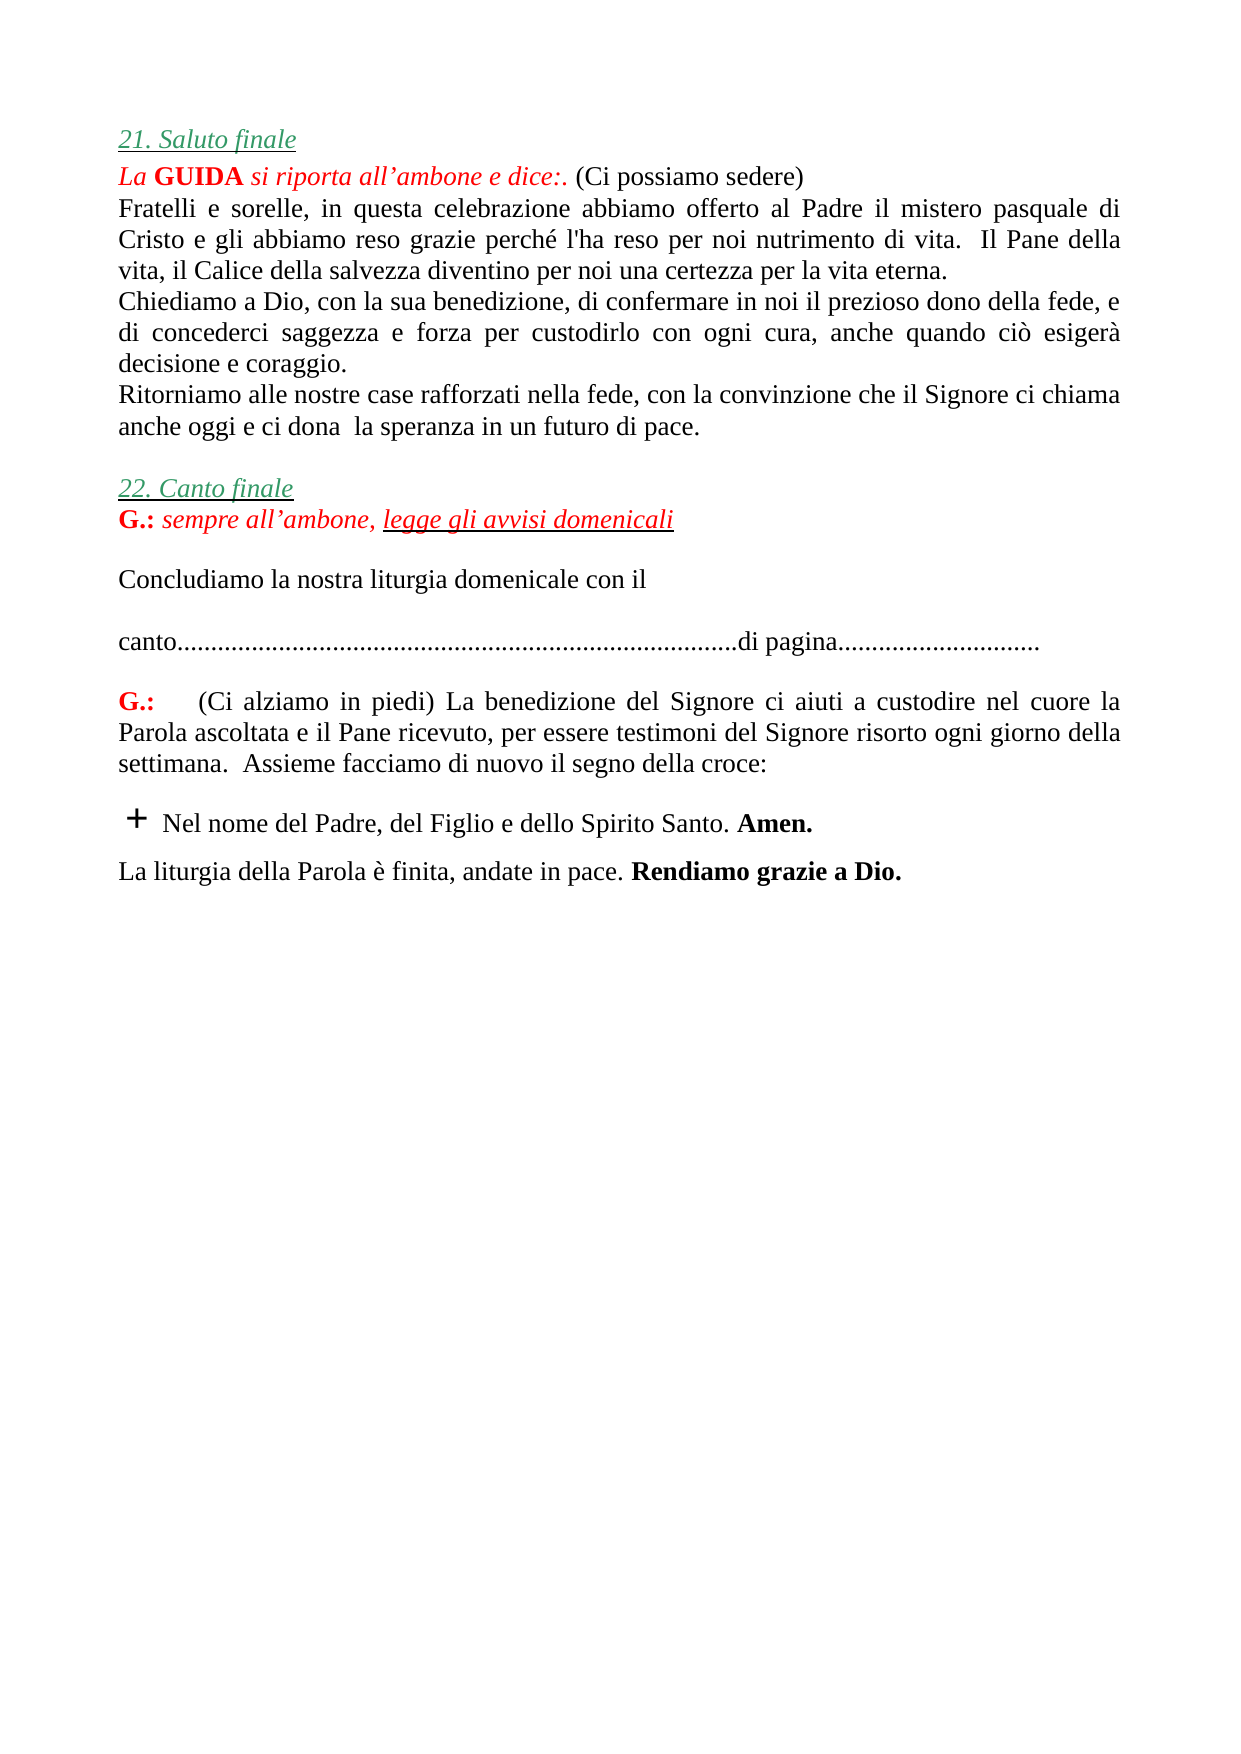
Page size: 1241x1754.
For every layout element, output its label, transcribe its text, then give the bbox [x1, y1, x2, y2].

text Chiediamo a Dio, con la sua benedizione, di confermare in noi il prezioso dono della fede, e di concederci saggezza e forza per custodirlo con ogni cura, anche quando ciò esigerà decisione e coraggio. [118, 285, 1122, 378]
text Ritorniamo alle nostre case rafforzati nella fede, con la convinzione che il Signore ci chiama anche oggi e ci dona la speranza in un futuro di pace. [118, 378, 1122, 441]
text Fratelli e sorelle, in questa celebrazione abbiamo offerto al Padre il mistero pasquale di Cristo e gli abbiamo reso grazie perché l'ha reso per noi nutrimento di vita. Il Pane della vita, il Calice della salvezza diventino per noi una certezza per la vita eterna. [118, 192, 1122, 285]
text 21. Saluto finale [118, 123, 1122, 154]
text G.: (Ci alziamo in piedi) La benedizione del Signore ci aiuti a custodire nel cuore la Parola ascoltata e il Pane ricevuto, per essere testimoni del Signore risorto ogni giorno della settimana. Assieme facciamo di nuovo il segno della croce: [118, 685, 1122, 779]
text 22. Canto finale [118, 472, 1122, 503]
text + Nel nome del Padre, del Figlio e dello Spirito Santo. Amen. [118, 793, 1122, 841]
text G.: sempre all’ambone, legge gli avvisi domenicali [118, 503, 1122, 534]
text La GUIDA si riporta all’ambone e dice:. (Ci possiamo sedere) [118, 161, 1122, 192]
text canto...................................................................................di pagina.............................. [118, 625, 1122, 656]
text La liturgia della Parola è finita, andate in pace. Rendiamo grazie a Dio. [118, 855, 1122, 886]
text Concludiamo la nostra liturgia domenicale con il [118, 563, 1122, 594]
